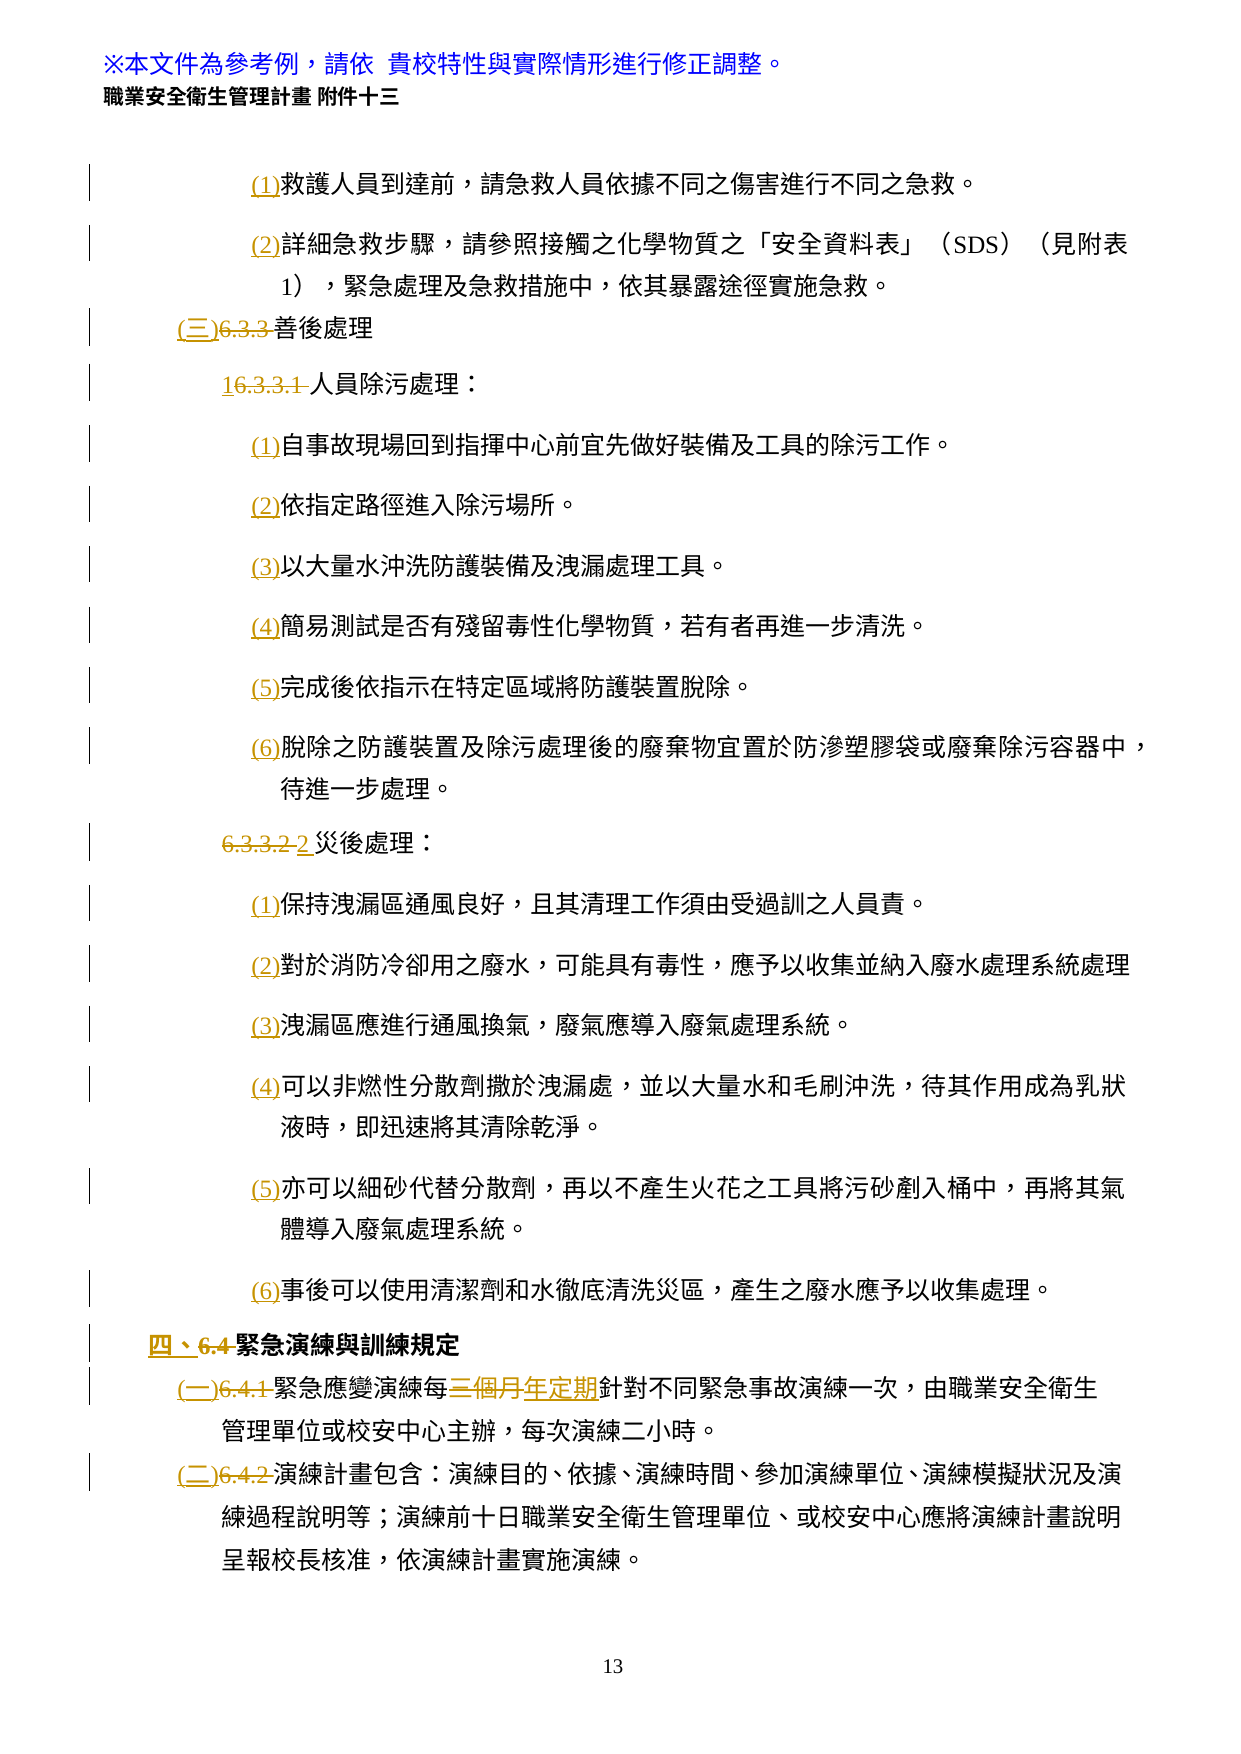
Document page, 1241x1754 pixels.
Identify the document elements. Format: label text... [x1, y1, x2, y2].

text (1)保持洩漏區通風良好，且其清理工作須由受過訓之人員責。 [251, 885, 1128, 921]
text 四、緊急演練與訓練規定 [148, 1324, 1122, 1362]
text (5)亦可以細砂代替分散劑，再以不產生火花之工具將污砂剷入桶中，再將其氣體導入廢氣處理系統。 [251, 1168, 1128, 1246]
text (1)救護人員到達前，請急救人員依據不同之傷害進行不同之急救。 [251, 164, 1128, 201]
text (三)善後處理 [177, 308, 1122, 346]
text (4)簡易測試是否有殘留毒性化學物質，若有者再進一步清洗。 [251, 607, 1128, 643]
text 1人員除污處理： [221, 364, 1122, 401]
text (3)以大量水沖洗防護裝備及洩漏處理工具。 [251, 546, 1128, 582]
text (1)自事故現場回到指揮中心前宜先做好裝備及工具的除污工作。 [251, 425, 1128, 462]
text (一)緊急應變演練每年定期針對不同緊急事故演練一次，由職業安全衛生管理單位或校安中心主辦，每次演練二小時。 [177, 1367, 1122, 1448]
text (2)對於消防冷卻用之廢水，可能具有毒性，應予以收集並納入廢水處理系統處理。 [251, 945, 1128, 982]
text (4)可以非燃性分散劑撒於洩漏處，並以大量水和毛刷沖洗，待其作用成為乳狀液時，即迅速將其清除乾淨。 [251, 1066, 1128, 1144]
text (6)事後可以使用清潔劑和水徹底清洗災區，產生之廢水應予以收集處理。 [251, 1270, 1128, 1307]
text 2災後處理： [221, 823, 1122, 861]
text (3)洩漏區應進行通風換氣，廢氣應導入廢氣處理系統。 [251, 1006, 1128, 1042]
text (二)演練計畫包含：演練目的、依據、演練時間、參加演練單位、演練模擬狀況及演練過程說明等；演練前十日職業安全衛生管理單位、或校安中心應將演練計畫說明呈報校長核准，依演練計畫實施演練。 [177, 1453, 1122, 1577]
text (6)脫除之防護裝置及除污處理後的廢棄物宜置於防滲塑膠袋或廢棄除污容器中，待進一步處理。 [251, 727, 1128, 805]
text (5)完成後依指示在特定區域將防護裝置脫除。 [251, 667, 1128, 703]
text (2)依指定路徑進入除污場所。 [251, 486, 1128, 522]
text (2)詳細急救步驟，請參照接觸之化學物質之「安全資料表」（SDS）（見附表1），緊急處理及急救措施中，依其暴露途徑實施急救。 [251, 225, 1128, 303]
